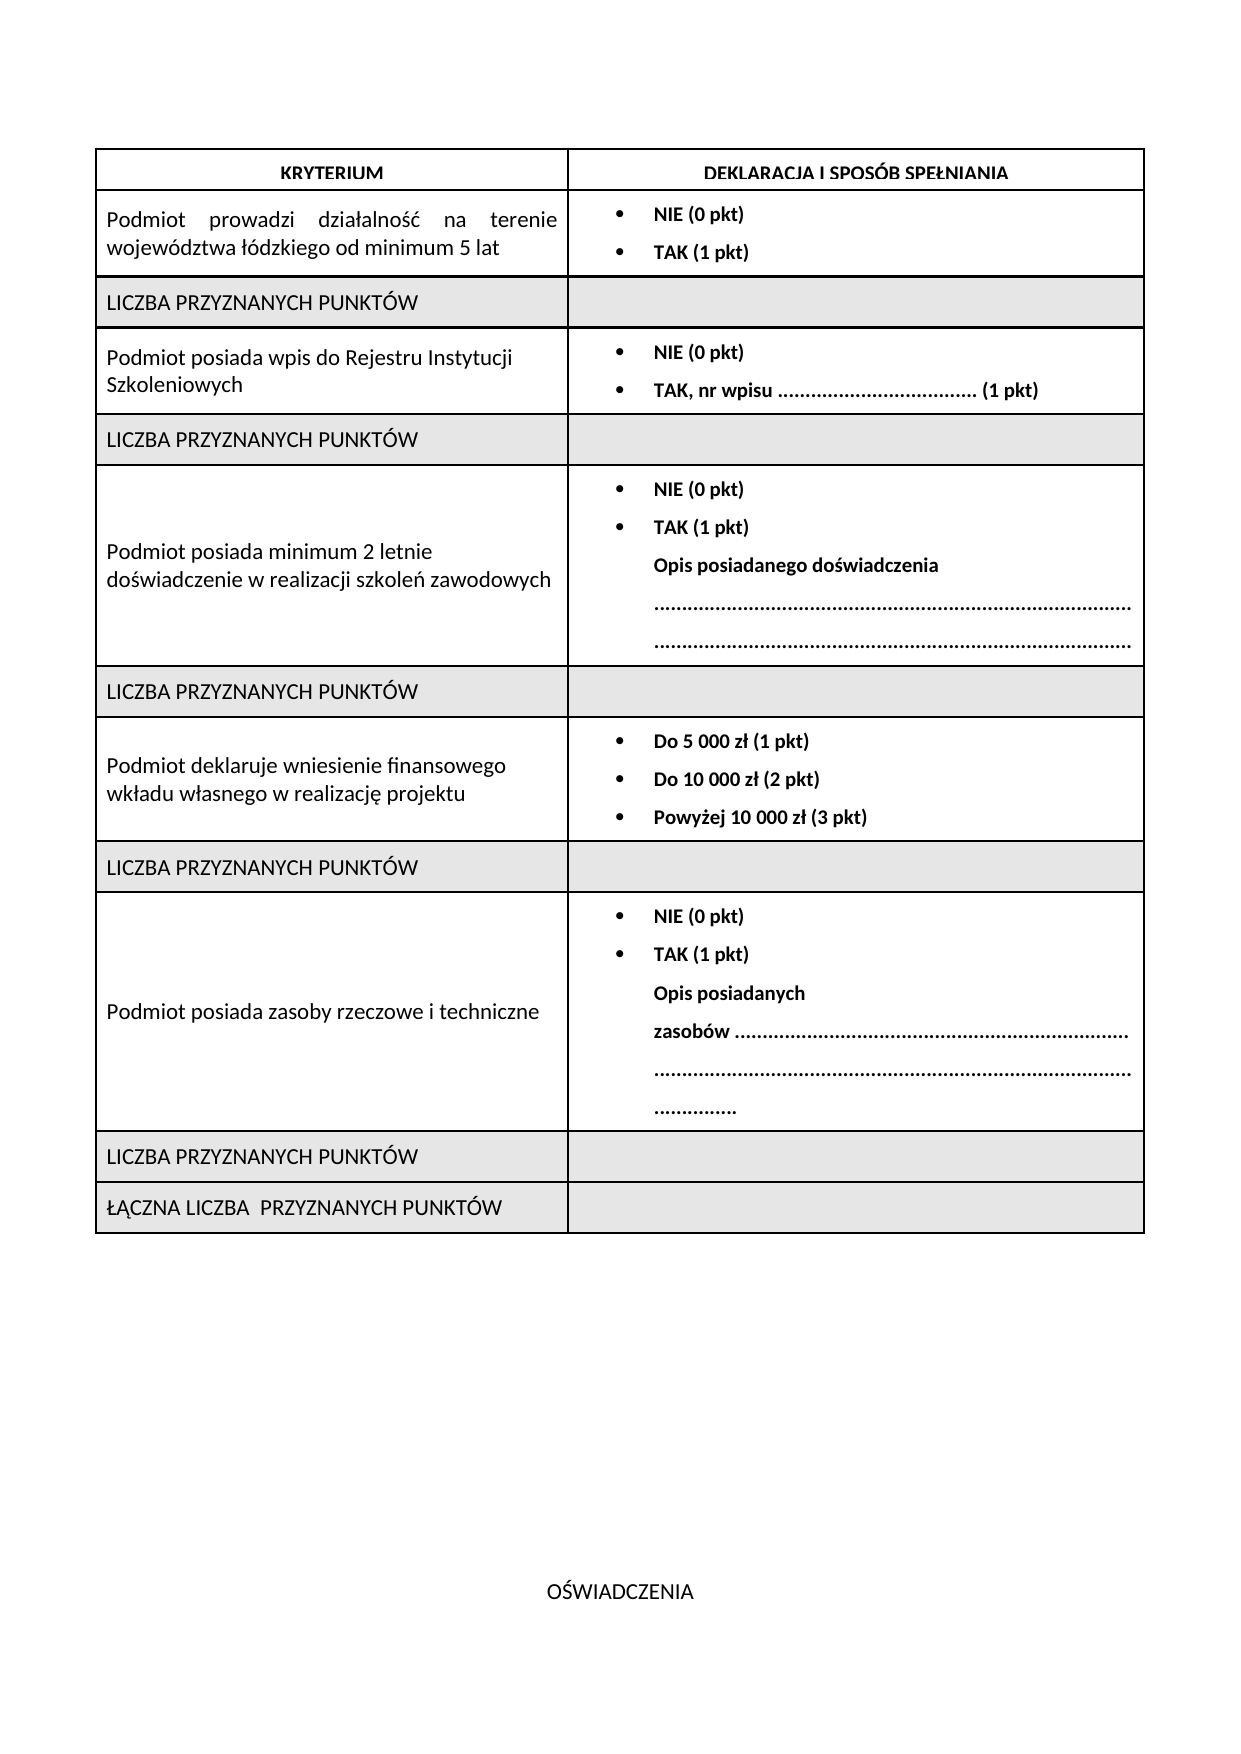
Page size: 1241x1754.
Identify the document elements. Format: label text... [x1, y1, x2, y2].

table_cell Do 5 000 zł (1 pkt) Do 10 000 zł (2 pkt) Powyżej 10 000 zł (3 pkt) [569, 718, 1143, 840]
table_cell Podmiot posiada wpis do Rejestru Instytucji Szkoleniowych [97, 329, 567, 413]
table_cell NIE (0 pkt) TAK, nr wpisu .................................... (1 pkt) [569, 329, 1143, 413]
table_cell LICZBA PRZYZNANYCH PUNKTÓW [97, 415, 567, 464]
table_cell [569, 842, 1143, 891]
table_cell LICZBA PRZYZNANYCH PUNKTÓW [97, 667, 567, 716]
table_cell [569, 415, 1143, 464]
table_cell Podmiot posiada zasoby rzeczowe i techniczne [97, 893, 567, 1130]
table_cell [569, 278, 1143, 326]
table_cell NIE (0 pkt) TAK (1 pkt) Opis posiadanych zasobów ............................................................................................................................................................................ [569, 893, 1143, 1130]
table_cell [569, 1183, 1143, 1232]
table_cell [569, 1132, 1143, 1181]
table_cell LICZBA PRZYZNANYCH PUNKTÓW [97, 1132, 567, 1181]
table_cell Podmiot posiada minimum 2 letnie doświadczenie w realizacji szkoleń zawodowych [97, 466, 567, 664]
table_cell ŁĄCZNA LICZBA PRZYZNANYCH PUNKTÓW [97, 1183, 567, 1232]
table_cell NIE (0 pkt) TAK (1 pkt) [569, 191, 1143, 275]
table_header KRYTERIUM [97, 150, 567, 189]
text OŚWIADCZENIA [148, 1577, 1093, 1605]
table_cell NIE (0 pkt) TAK (1 pkt) Opis posiadanego doświadczenia ............................................................................................................................................................................ [569, 466, 1143, 664]
table_cell LICZBA PRZYZNANYCH PUNKTÓW [97, 842, 567, 891]
table_cell [569, 667, 1143, 716]
table_cell Podmiot deklaruje wniesienie finansowego wkładu własnego w realizację projektu [97, 718, 567, 840]
table_header DEKLARACJA I SPOSÓB SPEŁNIANIA [569, 150, 1143, 189]
table_cell Podmiot prowadzi działalność na terenie województwa łódzkiego od minimum 5 lat [97, 191, 567, 275]
table_cell LICZBA PRZYZNANYCH PUNKTÓW [97, 278, 567, 326]
